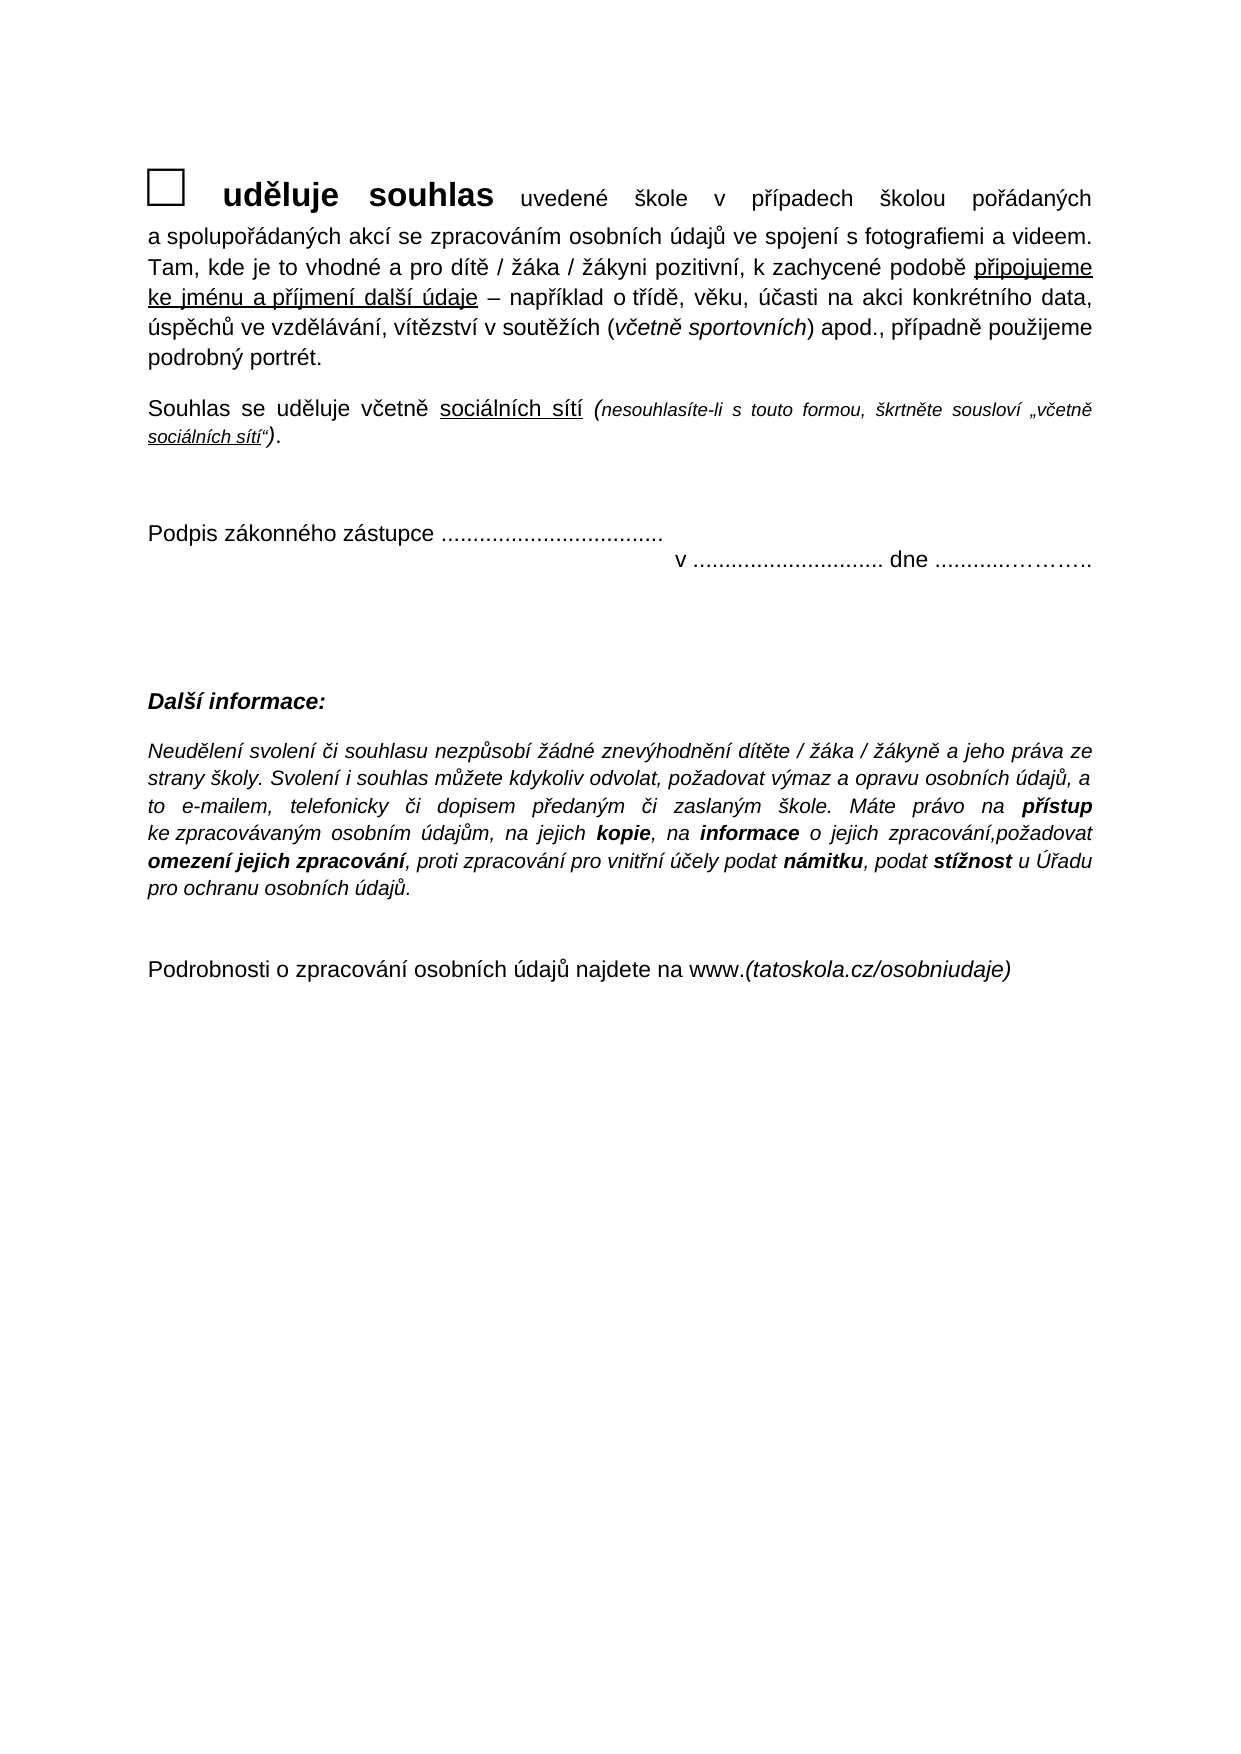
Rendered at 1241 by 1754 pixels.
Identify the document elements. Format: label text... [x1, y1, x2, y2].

text Podpis zákonného zástupce ................................... [148, 520, 1093, 546]
text Souhlas se uděluje včetně sociálních sítí (nesouhlasíte-li s touto formou, škrtněte sousloví „včetně sociálních sítí“). [148, 395, 1093, 448]
text v .............................. dne ............……….. [148, 546, 1093, 572]
text Podrobnosti o zpracování osobních údajů najdete na www.(tatoskola.cz/osobniudaje) [148, 924, 1093, 983]
text □ uděluje souhlas uvedené škole v případech školou pořádaných a spolupořádaných akcí se zpracováním osobních údajů ve spojení s fotografiemi a videem. Tam, kde je to vhodné a pro dítě / žáka / žákyni pozitivní, k zachycené podobě připojujeme ke jménu a příjmení další údaje – například o třídě, věku, účasti na akci konkrétního data, úspěchů ve vzdělávání, vítězství v soutěžích (včetně sportovních) apod., případně použijeme podrobný portrét. [148, 148, 1093, 371]
text Další informace: [148, 688, 1093, 714]
text Neudělení svolení či souhlasu nezpůsobí žádné znevýhodnění dítěte / žáka / žákyně a jeho práva ze strany školy. Svolení i souhlas můžete kdykoliv odvolat, požadovat výmaz a opravu osobních údajů, a to e-mailem, telefonicky či dopisem předaným či zaslaným škole. Máte právo na přístup ke zpracovávaným osobním údajům, na jejich kopie, na informace o jejich zpracování,požadovat omezení jejich zpracování, proti zpracování pro vnitřní účely podat námitku, podat stížnost u Úřadu pro ochranu osobních údajů. [148, 739, 1093, 900]
